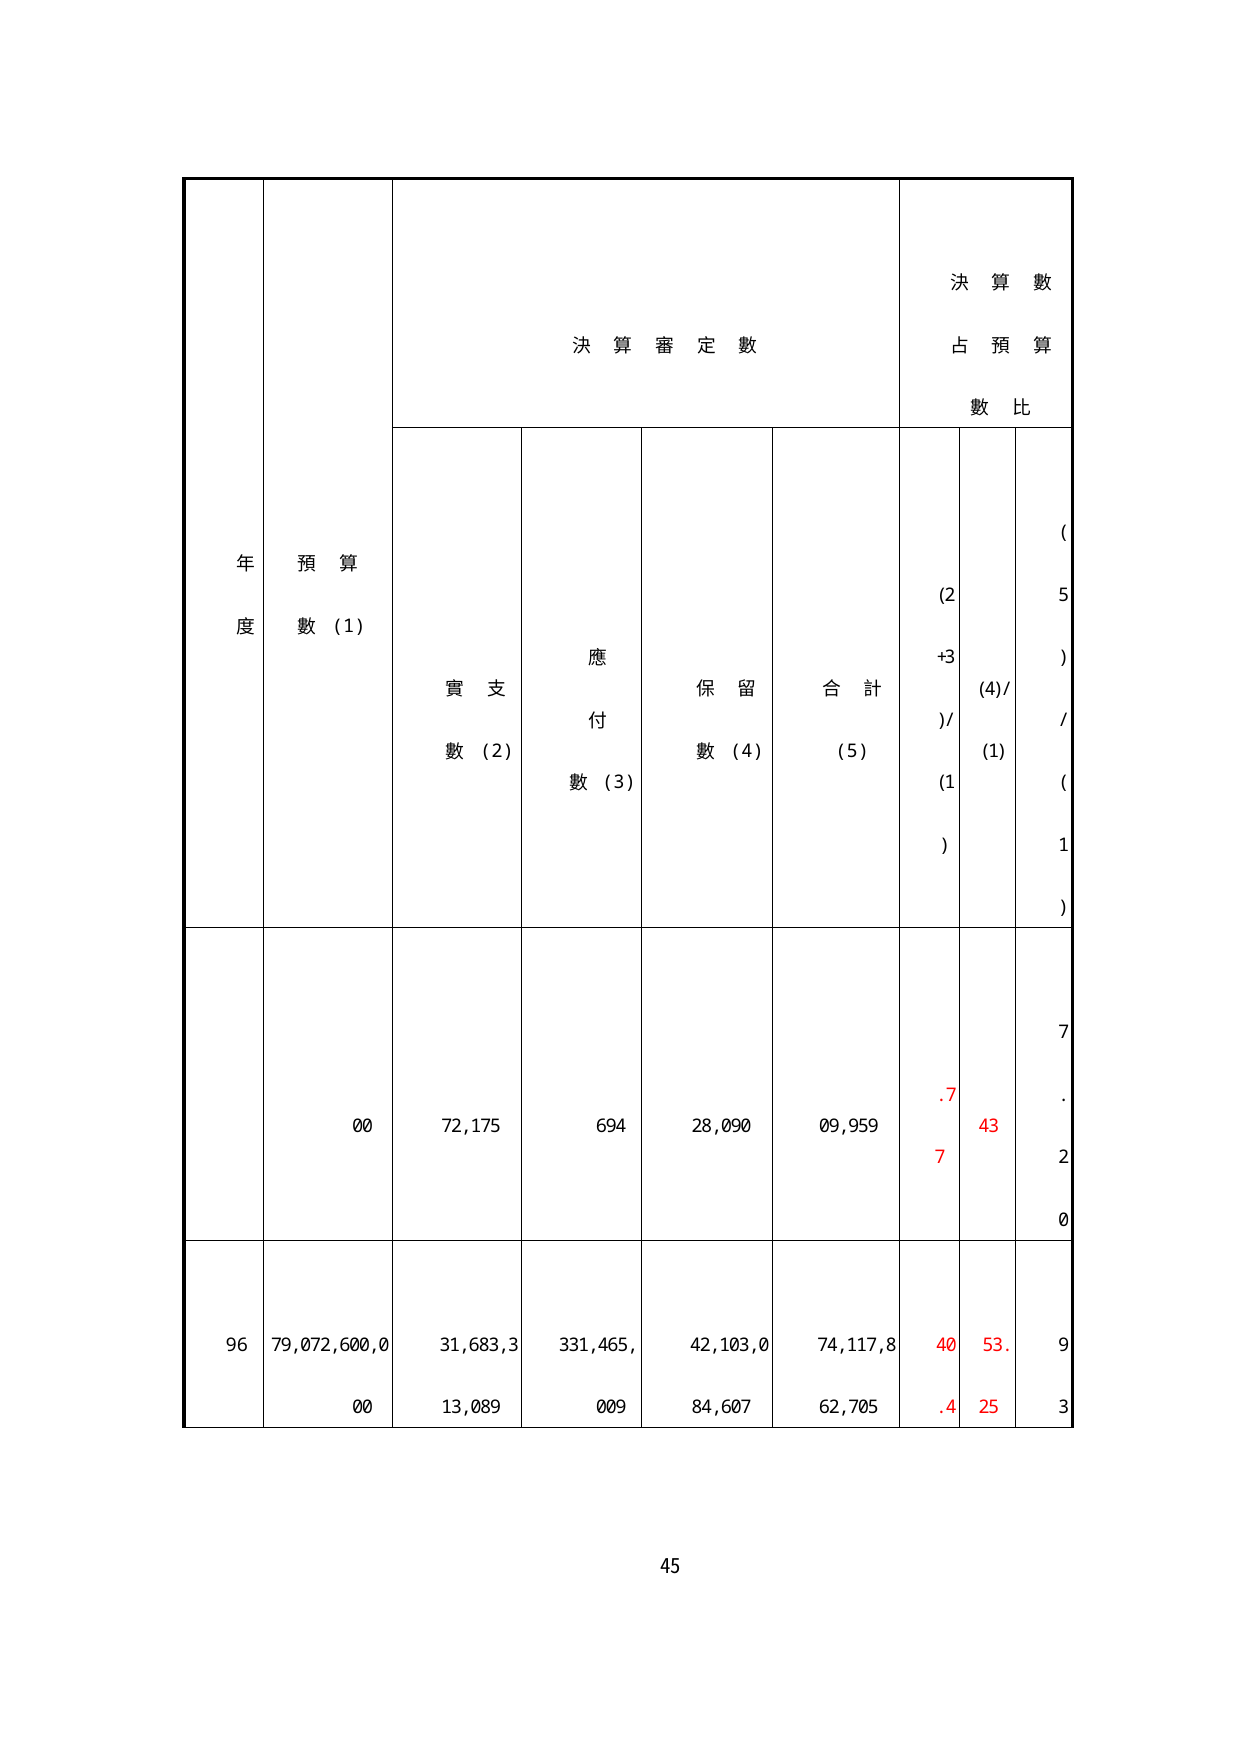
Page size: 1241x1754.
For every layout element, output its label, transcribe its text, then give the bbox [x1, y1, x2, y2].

table_cell 31,683,313,089 [393, 1241, 521, 1427]
table_cell 53.25 [960, 1241, 1015, 1427]
table_cell 43 [960, 928, 1015, 1240]
table_cell 實支數(2) [393, 428, 521, 927]
table_cell 331,465,009 [522, 1241, 641, 1427]
table_cell 00 [264, 928, 392, 1240]
table_cell 合計(5) [773, 428, 899, 927]
table_cell 28,090 [642, 928, 772, 1240]
table_cell 應付數(3) [522, 428, 641, 927]
table_header 決算審定數 [393, 180, 899, 427]
table_cell .77 [900, 928, 959, 1240]
table_cell [186, 928, 263, 1240]
table_cell (4)/(1) [960, 428, 1015, 927]
table_cell 93 [1016, 1241, 1071, 1427]
table_cell 保留數(4) [642, 428, 772, 927]
table_cell 694 [522, 928, 641, 1240]
table_cell 72,175 [393, 928, 521, 1240]
table_header 年度 [186, 180, 263, 927]
table_cell 09,959 [773, 928, 899, 1240]
table_cell 96 [186, 1241, 263, 1427]
table_cell 74,117,862,705 [773, 1241, 899, 1427]
table_cell (5)/(1) [1016, 428, 1071, 927]
table_header 決算數占預算數比 [900, 180, 1071, 427]
table_header 預算數(1) [264, 180, 392, 927]
table_cell 42,103,084,607 [642, 1241, 772, 1427]
table_cell 40.4 [900, 1241, 959, 1427]
table_cell (2+3)/(1) [900, 428, 959, 927]
table_cell 7.20 [1016, 928, 1071, 1240]
table_cell 79,072,600,000 [264, 1241, 392, 1427]
